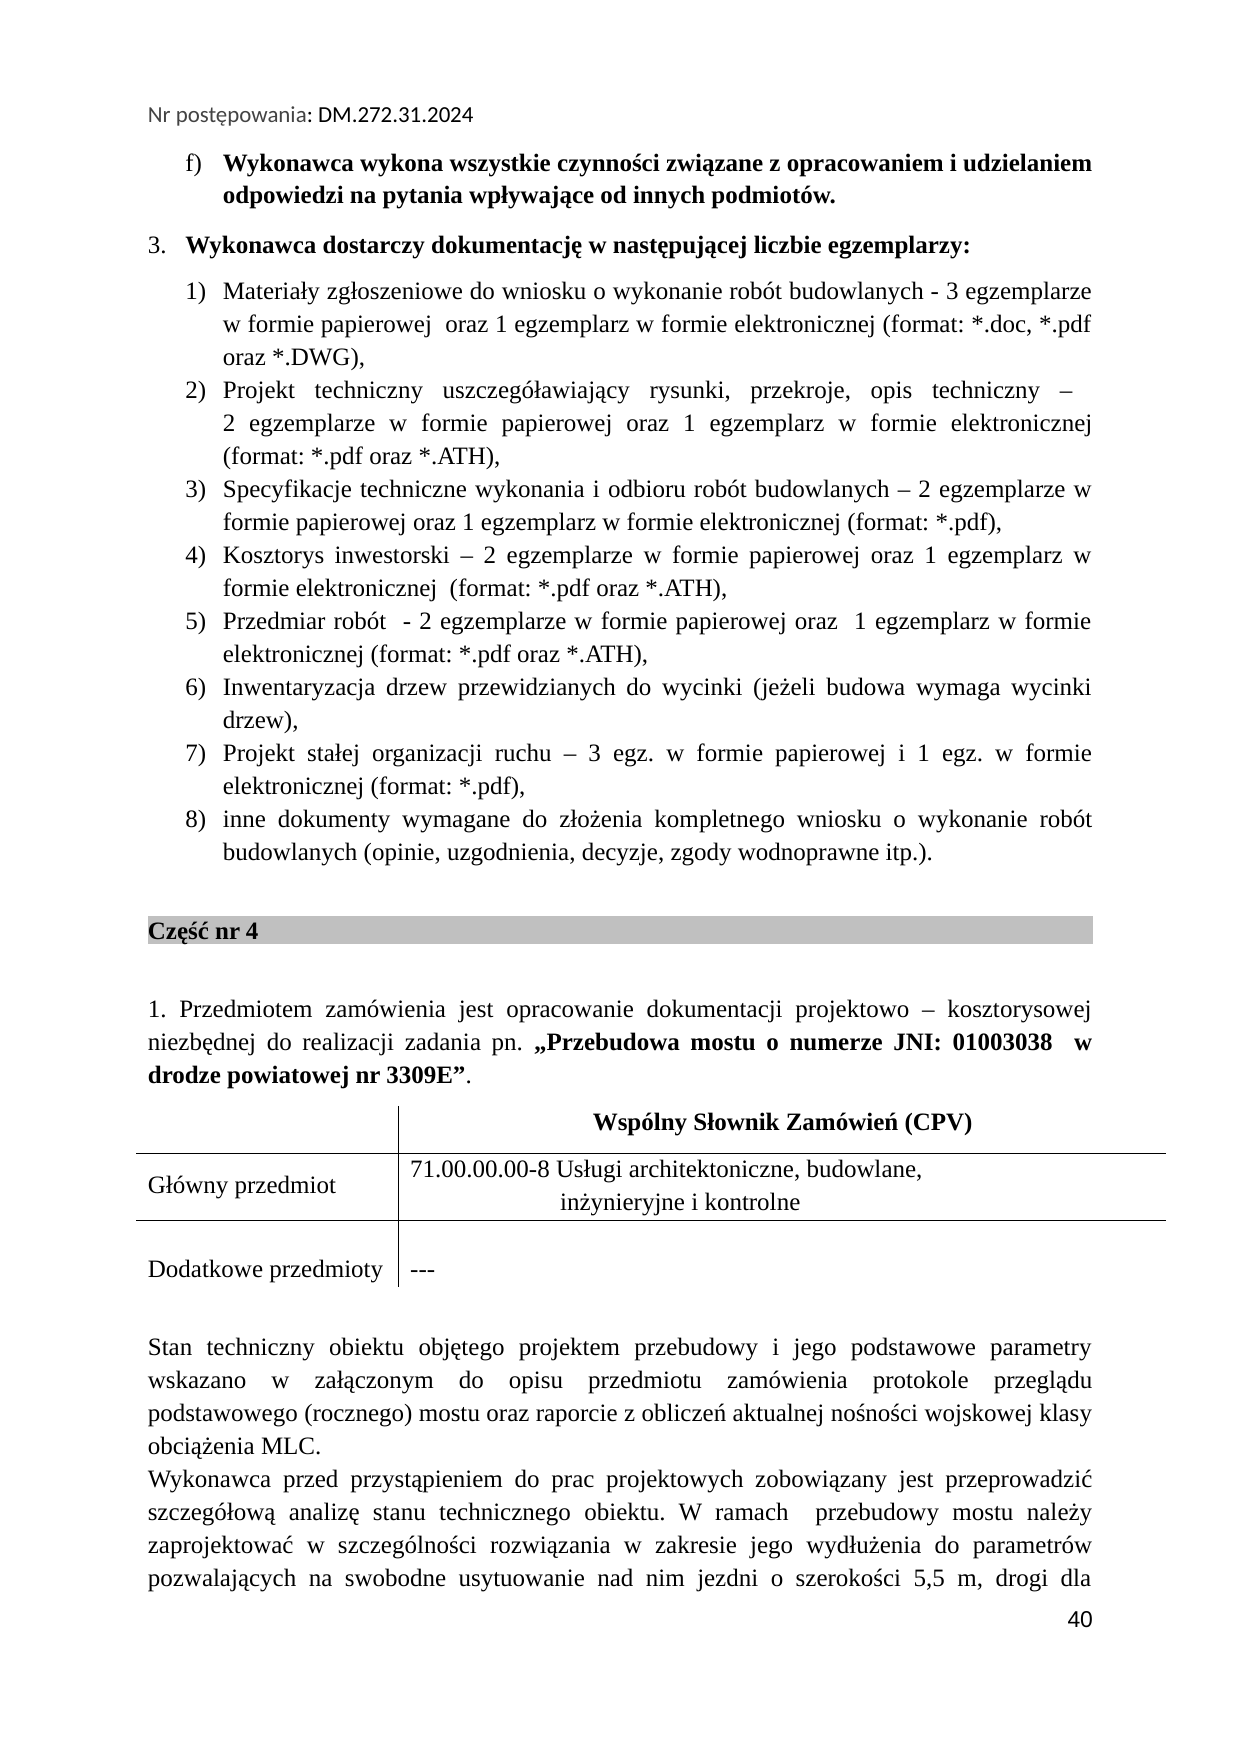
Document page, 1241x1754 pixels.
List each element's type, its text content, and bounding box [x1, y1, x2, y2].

text Stan techniczny obiektu objętego projektem przebudowy i jego podstawowe parametry wskazano w załączonym do opisu przedmiotu zamówienia protokole przeglądu podstawowego (rocznego) mostu oraz raporcie z obliczeń aktualnej nośności wojskowej klasy obciążenia MLC. [148, 1332, 1093, 1460]
list Wykonawca dostarczy dokumentację w następującej liczbie egzemplarzy: [148, 230, 1093, 259]
text Wykonawca przed przystąpieniem do prac projektowych zobowiązany jest przeprowadzić szczegółową analizę stanu technicznego obiektu. W ramach przebudowy mostu należy zaprojektować w szczególności rozwiązania w zakresie jego wydłużenia do parametrów pozwalających na swobodne usytuowanie nad nim jezdni o szerokości 5,5 m, drogi dla [148, 1464, 1093, 1592]
table_cell Główny przedmiot [136, 1154, 398, 1220]
table_cell 71.00.00.00-8 Usługi architektoniczne, budowlane, inżynieryjne i kontrolne [399, 1154, 1166, 1220]
table_cell Dodatkowe przedmioty [136, 1221, 398, 1287]
list Specyfikacje techniczne wykonania i odbioru robót budowlanych – 2 egzemplarze w formie papierowej oraz 1 egzemplarz w formie elektronicznej (format: *.pdf), [185, 474, 1093, 536]
list Kosztorys inwestorski – 2 egzemplarze w formie papierowej oraz 1 egzemplarz w formie elektronicznej (format: *.pdf oraz *.ATH), [185, 540, 1093, 602]
list Inwentaryzacja drzew przewidzianych do wycinki (jeżeli budowa wymaga wycinki drzew), [185, 672, 1093, 734]
list Projekt stałej organizacji ruchu – 3 egz. w formie papierowej i 1 egz. w formie elektronicznej (format: *.pdf), [185, 738, 1093, 800]
table_header [136, 1106, 398, 1153]
text 1. Przedmiotem zamówienia jest opracowanie dokumentacji projektowo – kosztorysowej niezbędnej do realizacji zadania pn. „Przebudowa mostu o numerze JNI: 01003038 w drodze powiatowej nr 3309E”. [148, 994, 1093, 1089]
list inne dokumenty wymagane do złożenia kompletnego wniosku o wykonanie robót budowlanych (opinie, uzgodnienia, decyzje, zgody wodnoprawne itp.). [185, 804, 1093, 866]
table_header Wspólny Słownik Zamówień (CPV) [399, 1106, 1166, 1153]
list Wykonawca wykona wszystkie czynności związane z opracowaniem i udzielaniem odpowiedzi na pytania wpływające od innych podmiotów. [185, 148, 1093, 209]
list Przedmiar robót - 2 egzemplarze w formie papierowej oraz 1 egzemplarz w formie elektronicznej (format: *.pdf oraz *.ATH), [185, 606, 1093, 668]
list Materiały zgłoszeniowe do wniosku o wykonanie robót budowlanych - 3 egzemplarze w formie papierowej oraz 1 egzemplarz w formie elektronicznej (format: *.doc, *.pdf oraz *.DWG), [185, 276, 1093, 371]
list Projekt techniczny uszczegóławiający rysunki, przekroje, opis techniczny – 2 egzemplarze w formie papierowej oraz 1 egzemplarz w formie elektronicznej (format: *.pdf oraz *.ATH), [185, 375, 1093, 470]
subtitle Część nr 4 [148, 916, 1093, 944]
table_cell --- [399, 1221, 1166, 1287]
